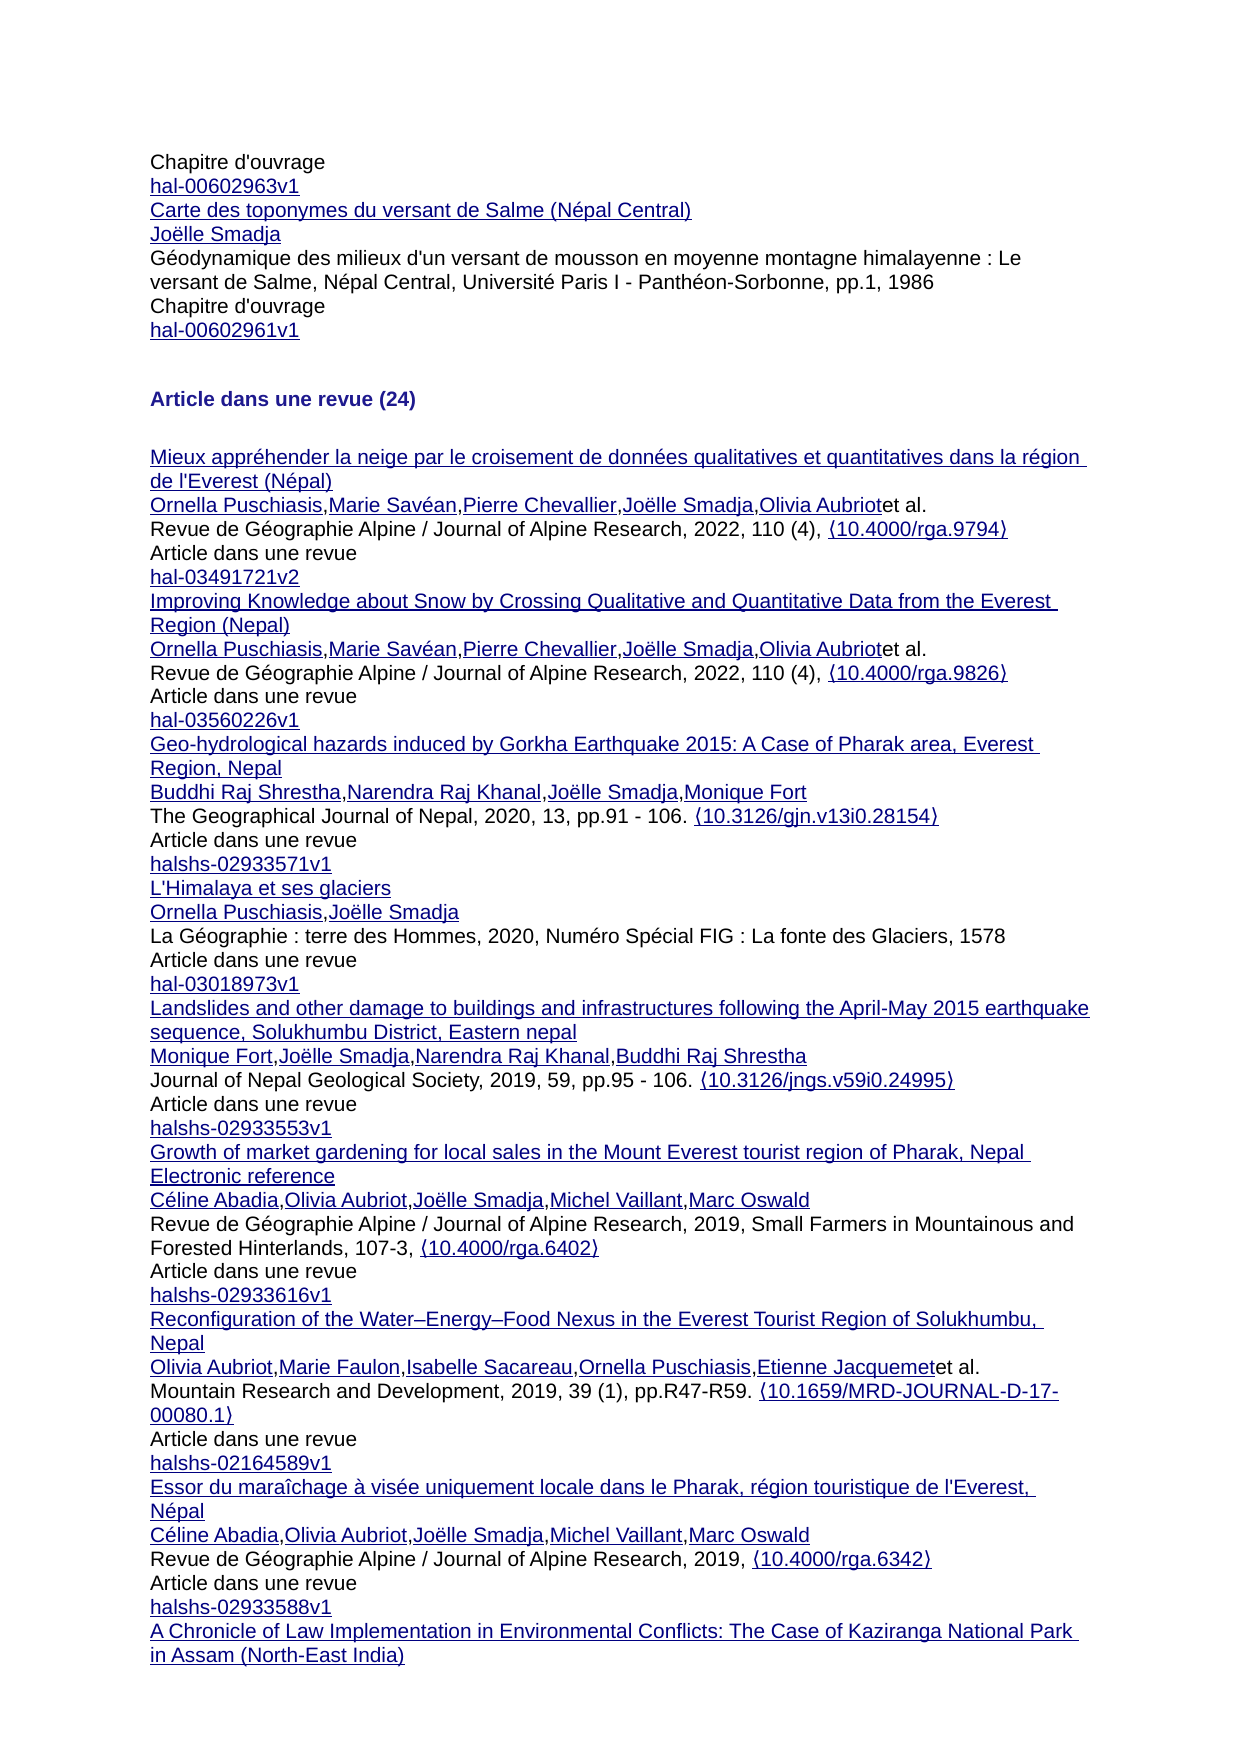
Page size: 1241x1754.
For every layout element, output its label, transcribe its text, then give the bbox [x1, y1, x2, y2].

table_cell Carte des toponymes du versant de Salme (Népal Central) Joëlle Smadja Géodynamique des milieux d'un versant de mousson en moyenne montagne himalayenne : Le versant de Salme, Népal Central, Université Paris I - Panthéon-Sorbonne, pp.1, 1986 Chapitre d'ouvrage hal-00602961v1 [150, 198, 1090, 342]
table_cell Landslides and other damage to buildings and infrastructures following the April-May 2015 earthquake [150, 996, 1090, 1017]
table_cell Growth of market gardening for local sales in the Mount Everest tourist region of Pharak, Nepal Electronic reference Céline Abadia,Olivia Aubriot,Joëlle Smadja,Michel Vaillant,Marc Oswald Revue de Géographie Alpine / Journal of Alpine Research, 2019, Small Farmers in Mountainous and Forested Hinterlands, 107-3, ⟨10.4000/rga.6402⟩ Article dans une revue halshs-02933616v1 [150, 1140, 1090, 1307]
subtitle Article dans une revue (24) [150, 386, 1090, 410]
table_cell Geo-hydrological hazards induced by Gorkha Earthquake 2015: A Case of Pharak area, Everest Region, Nepal Buddhi Raj Shrestha,Narendra Raj Khanal,Joëlle Smadja,Monique Fort The Geographical Journal of Nepal, 2020, 13, pp.91 - 106. ⟨10.3126/gjn.v13i0.28154⟩ Article dans une revue halshs-02933571v1 [150, 732, 1090, 876]
table_cell sequence, Solukhumbu District, Eastern nepal Monique Fort,Joëlle Smadja,Narendra Raj Khanal,Buddhi Raj Shrestha Journal of Nepal Geological Society, 2019, 59, pp.95 - 106. ⟨10.3126/jngs.v59i0.24995⟩ Article dans une revue halshs-02933553v1 [150, 1018, 1090, 1139]
table_cell L'Himalaya et ses glaciers Ornella Puschiasis,Joëlle Smadja La Géographie : terre des Hommes, 2020, Numéro Spécial FIG : La fonte des Glaciers, 1578 Article dans une revue hal-03018973v1 [150, 876, 1090, 996]
table_header Mieux appréhender la neige par le croisement de données qualitatives et quantitatives dans la région de l'Everest (Népal) Ornella Puschiasis,Marie Savéan,Pierre Chevallier,Joëlle Smadja,Olivia Aubriotet al. Revue de Géographie Alpine / Journal of Alpine Research, 2022, 110 (4), ⟨10.4000/rga.9794⟩ Article dans une revue hal-03491721v2 [150, 445, 1090, 588]
table_cell Chapitre d'ouvrage hal-00602963v1 [150, 150, 1090, 198]
table_cell A Chronicle of Law Implementation in Environmental Conflicts: The Case of Kaziranga National Park in Assam (North-East India) [150, 1619, 1090, 1667]
table_cell Reconfiguration of the Water–Energy–Food Nexus in the Everest Tourist Region of Solukhumbu, Nepal Olivia Aubriot,Marie Faulon,Isabelle Sacareau,Ornella Puschiasis,Etienne Jacquemetet al. Mountain Research and Development, 2019, 39 (1), pp.R47-R59. ⟨10.1659/MRD-JOURNAL-D-17-00080.1⟩ Article dans une revue halshs-02164589v1 [150, 1307, 1090, 1475]
table_cell Improving Knowledge about Snow by Crossing Qualitative and Quantitative Data from the Everest Region (Nepal) Ornella Puschiasis,Marie Savéan,Pierre Chevallier,Joëlle Smadja,Olivia Aubriotet al. Revue de Géographie Alpine / Journal of Alpine Research, 2022, 110 (4), ⟨10.4000/rga.9826⟩ Article dans une revue hal-03560226v1 [150, 589, 1090, 732]
table_cell Essor du maraîchage à visée uniquement locale dans le Pharak, région touristique de l'Everest, Népal Céline Abadia,Olivia Aubriot,Joëlle Smadja,Michel Vaillant,Marc Oswald Revue de Géographie Alpine / Journal of Alpine Research, 2019, ⟨10.4000/rga.6342⟩ Article dans une revue halshs-02933588v1 [150, 1475, 1090, 1619]
